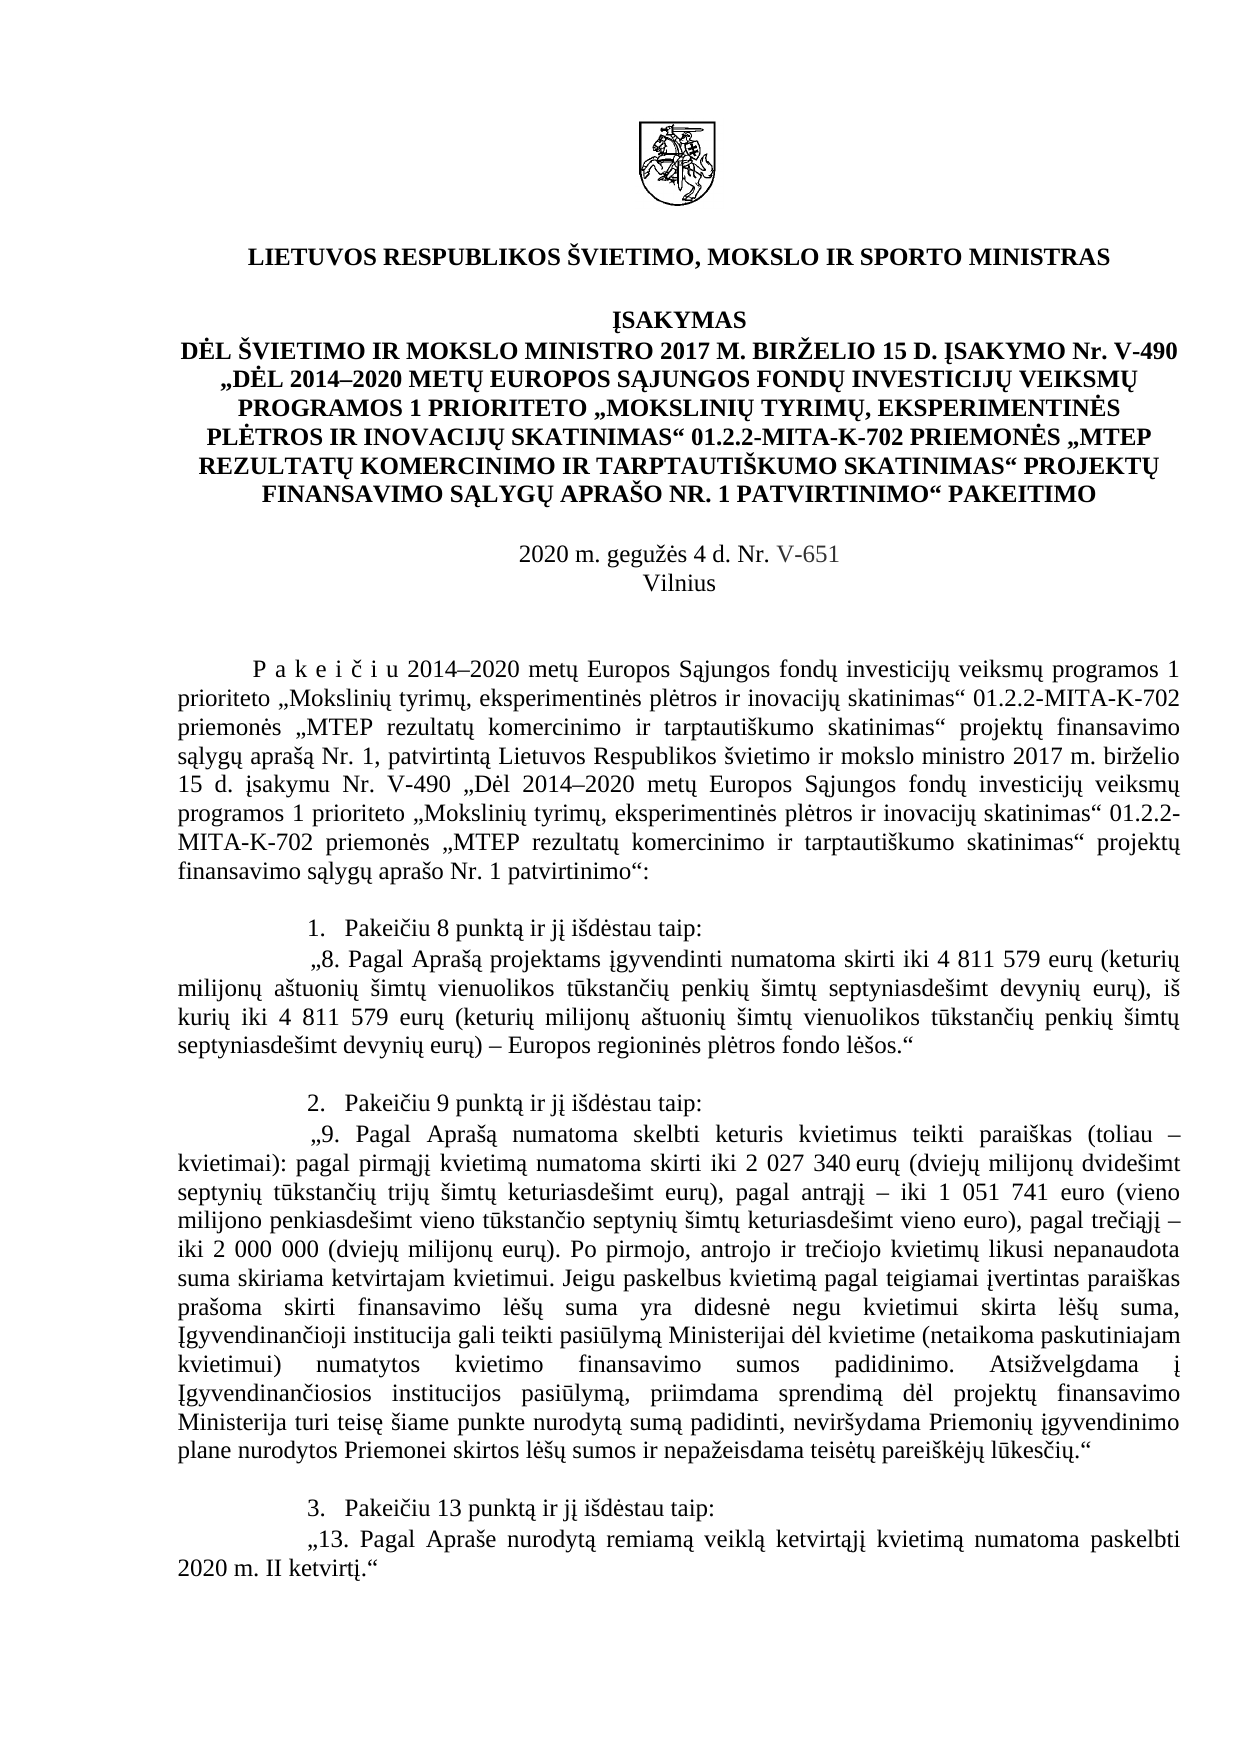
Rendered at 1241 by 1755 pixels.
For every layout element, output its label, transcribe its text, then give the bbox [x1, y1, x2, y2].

text 2020 m. gegužės 4 d. Nr. V-651 [177, 539, 1181, 568]
text ĮSAKYMAS [177, 305, 1181, 333]
text LIETUVOS RESPUBLIKOS ŠVIETIMO, MOKSLO IR SPORTO MINISTRAS [177, 242, 1181, 271]
text „9. Pagal Aprašą numatoma skelbti keturis kvietimus teikti paraiškas (toliau – kvietimai): pagal pirmąjį kvietimą numatoma skirti iki 2 027 340 eurų (dviejų milijonų dvidešimt septynių tūkstančių trijų šimtų keturiasdešimt eurų), pagal antrąjį – iki 1 051 741 euro (vieno milijono penkiasdešimt vieno tūkstančio septynių šimtų keturiasdešimt vieno euro), pagal trečiąjį – iki 2 000 000 (dviejų milijonų eurų). Po pirmojo, antrojo ir trečiojo kvietimų likusi nepanaudota suma skiriama ketvirtajam kvietimui. Jeigu paskelbus kvietimą pagal teigiamai įvertintas paraiškas prašoma skirti finansavimo lėšų suma yra didesnė negu kvietimui skirta lėšų suma, Įgyvendinančioji institucija gali teikti pasiūlymą Ministerijai dėl kvietime (netaikoma paskutiniajam kvietimui) numatytos kvietimo finansavimo sumos padidinimo. Atsižvelgdama į Įgyvendinančiosios institucijos pasiūlymą, priimdama sprendimą dėl projektų finansavimo Ministerija turi teisę šiame punkte nurodytą sumą padidinti, neviršydama Priemonių įgyvendinimo plane nurodytos Priemonei skirtos lėšų sumos ir nepažeisdama teisėtų pareiškėjų lūkesčių.“ [177, 1119, 1181, 1464]
text 1. Pakeičiu 8 punktą ir jį išdėstau taip: [307, 913, 1181, 942]
text 3. Pakeičiu 13 punktą ir jį išdėstau taip: [307, 1493, 1181, 1522]
text „13. Pagal Apraše nurodytą remiamą veiklą ketvirtąjį kvietimą numatoma paskelbti 2020 m. II ketvirtį.“ [177, 1524, 1181, 1582]
text 2. Pakeičiu 9 punktą ir jį išdėstau taip: [307, 1088, 1181, 1117]
text „8. Pagal Aprašą projektams įgyvendinti numatoma skirti iki 4 811 579 eurų (keturių milijonų aštuonių šimtų vienuolikos tūkstančių penkių šimtų septyniasdešimt devynių eurų), iš kurių iki 4 811 579 eurų (keturių milijonų aštuonių šimtų vienuolikos tūkstančių penkių šimtų septyniasdešimt devynių eurų) – Europos regioninės plėtros fondo lėšos.“ [177, 944, 1181, 1059]
text DĖL ŠVIETIMO IR MOKSLO MINISTRO 2017 M. BIRŽELIO 15 D. ĮSAKYMO Nr. V-490 „DĖL 2014–2020 METŲ EUROPOS SĄJUNGOS FONDŲ INVESTICIJŲ VEIKSMŲ PROGRAMOS 1 PRIORITETO „MOKSLINIŲ TYRIMŲ, EKSPERIMENTINĖS PLĖTROS IR INOVACIJŲ SKATINIMAS“ 01.2.2-MITA-K-702 PRIEMONĖS „MTEP REZULTATŲ KOMERCINIMO IR TARPTAUTIŠKUMO SKATINIMAS“ PROJEKTŲ FINANSAVIMO SĄLYGŲ APRAŠO NR. 1 PATVIRTINIMO“ PAKEITIMO [177, 336, 1181, 508]
text Vilnius [177, 568, 1181, 597]
text P a k e i č i u 2014–2020 metų Europos Sąjungos fondų investicijų veiksmų programos 1 prioriteto „Mokslinių tyrimų, eksperimentinės plėtros ir inovacijų skatinimas“ 01.2.2-MITA-K-702 priemonės „MTEP rezultatų komercinimo ir tarptautiškumo skatinimas“ projektų finansavimo sąlygų aprašą Nr. 1, patvirtintą Lietuvos Respublikos švietimo ir mokslo ministro 2017 m. birželio 15 d. įsakymu Nr. V-490 „Dėl 2014–2020 metų Europos Sąjungos fondų investicijų veiksmų programos 1 prioriteto „Mokslinių tyrimų, eksperimentinės plėtros ir inovacijų skatinimas“ 01.2.2-MITA-K-702 priemonės „MTEP rezultatų komercinimo ir tarptautiškumo skatinimas“ projektų finansavimo sąlygų aprašo Nr. 1 patvirtinimo“: [177, 654, 1181, 884]
